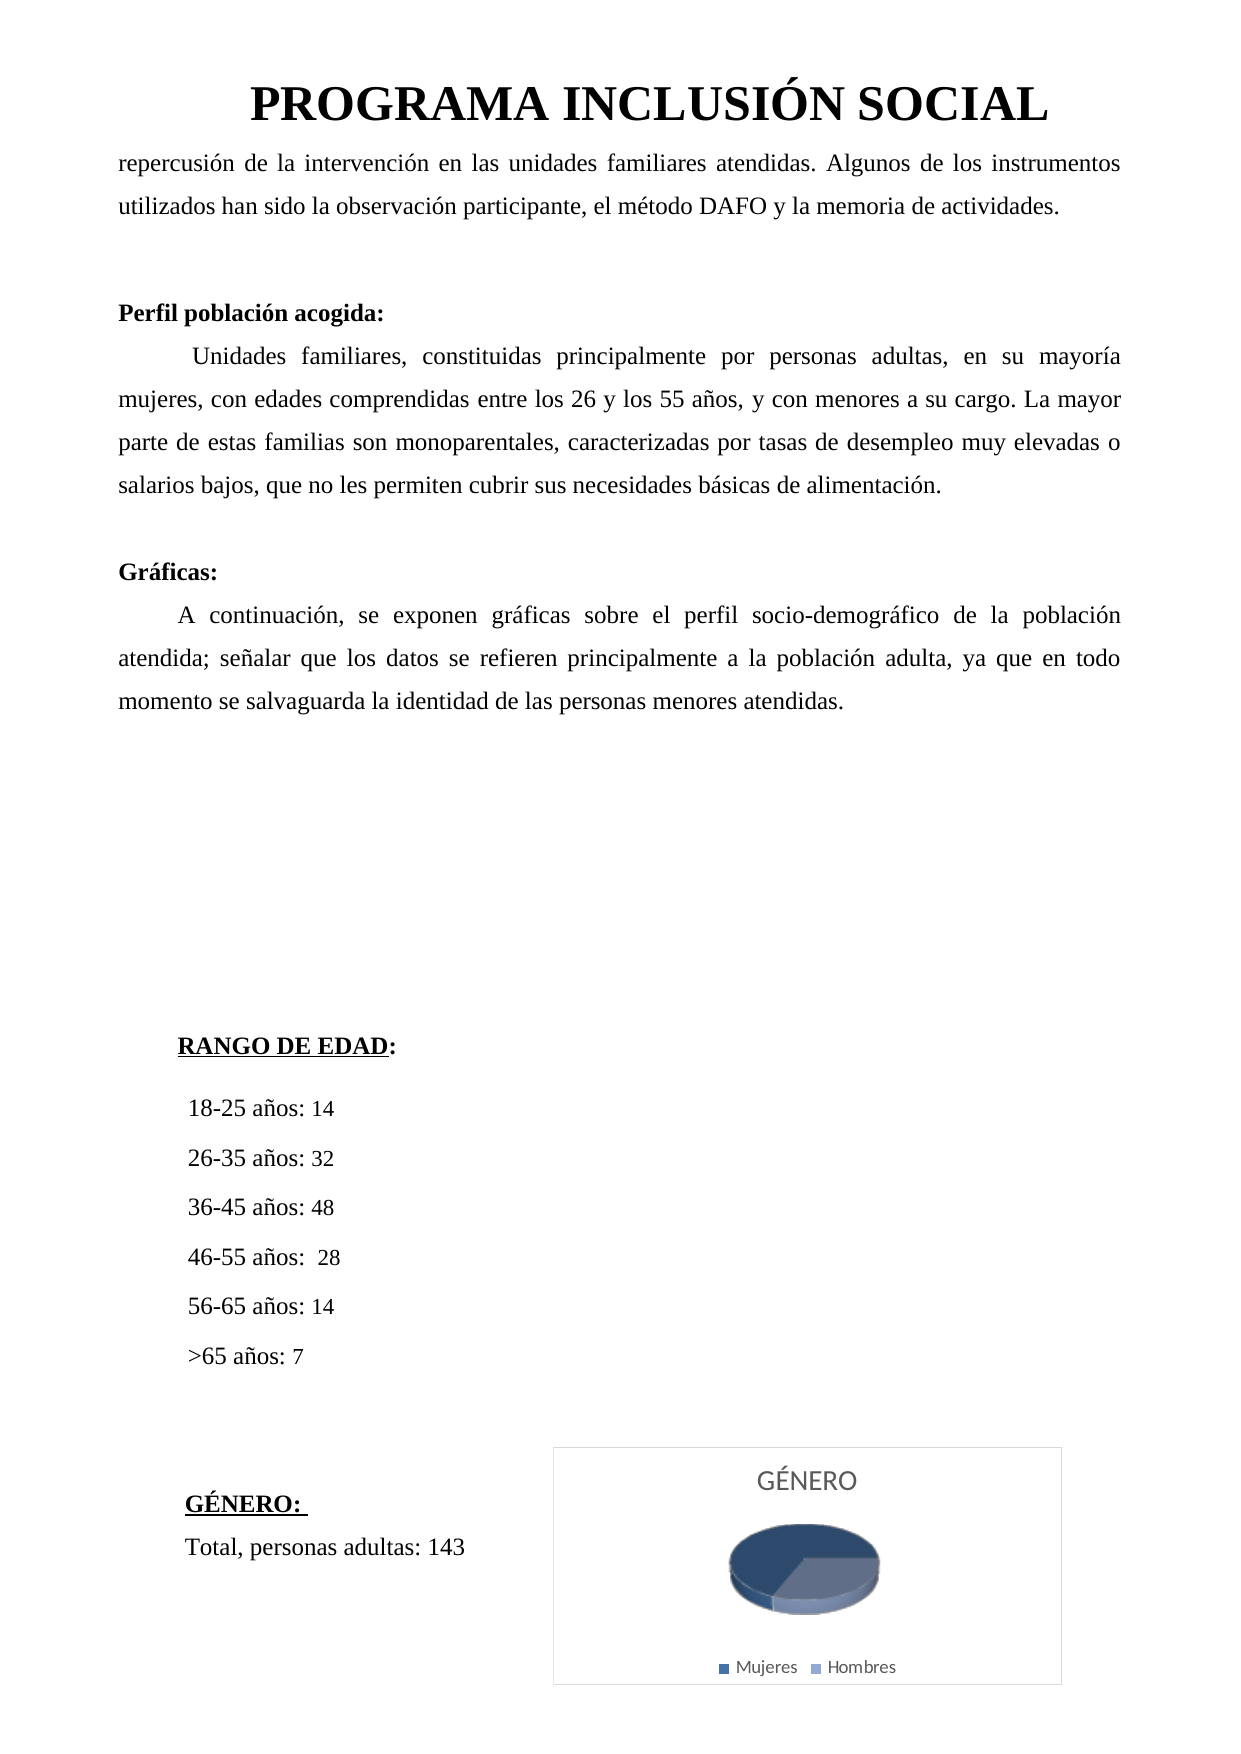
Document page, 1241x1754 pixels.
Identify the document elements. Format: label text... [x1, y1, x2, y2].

text Unidades familiares, constituidas principalmente por personas adultas, en su mayoría mujeres, con edades comprendidas entre los 26 y los 55 años, y con menores a su cargo. La mayor parte de estas familias son monoparentales, caracterizadas por tasas de desempleo muy elevadas o salarios bajos, que no les permiten cubrir sus necesidades básicas de alimentación. [118, 341, 1122, 499]
text 26-35 años: 32 [188, 1143, 447, 1171]
text >65 años: 7 [188, 1341, 447, 1370]
text 18-25 años: 14 [188, 1093, 447, 1122]
text Perfil población acogida: [118, 298, 1122, 327]
text RANGO DE EDAD: [177, 1031, 1122, 1060]
text [173, 1075, 462, 1442]
text Gráficas: [118, 557, 1122, 585]
text 46-55 años: 28 [188, 1242, 447, 1271]
text A continuación, se exponen gráficas sobre el perfil socio-demográfico de la población atendida; señalar que los datos se refieren principalmente a la población adulta, ya que en todo momento se salvaguarda la identidad de las personas menores atendidas. [118, 600, 1122, 715]
text repercusión de la intervención en las unidades familiares atendidas. Algunos de los instrumentos utilizados han sido la observación participante, el método DAFO y la memoria de actividades. [118, 148, 1122, 219]
text 36-45 años: 48 [188, 1192, 447, 1221]
table_header GÉNERO: Total, personas adultas: 143 [177, 1461, 553, 1575]
text 56-65 años: 14 [188, 1291, 447, 1320]
